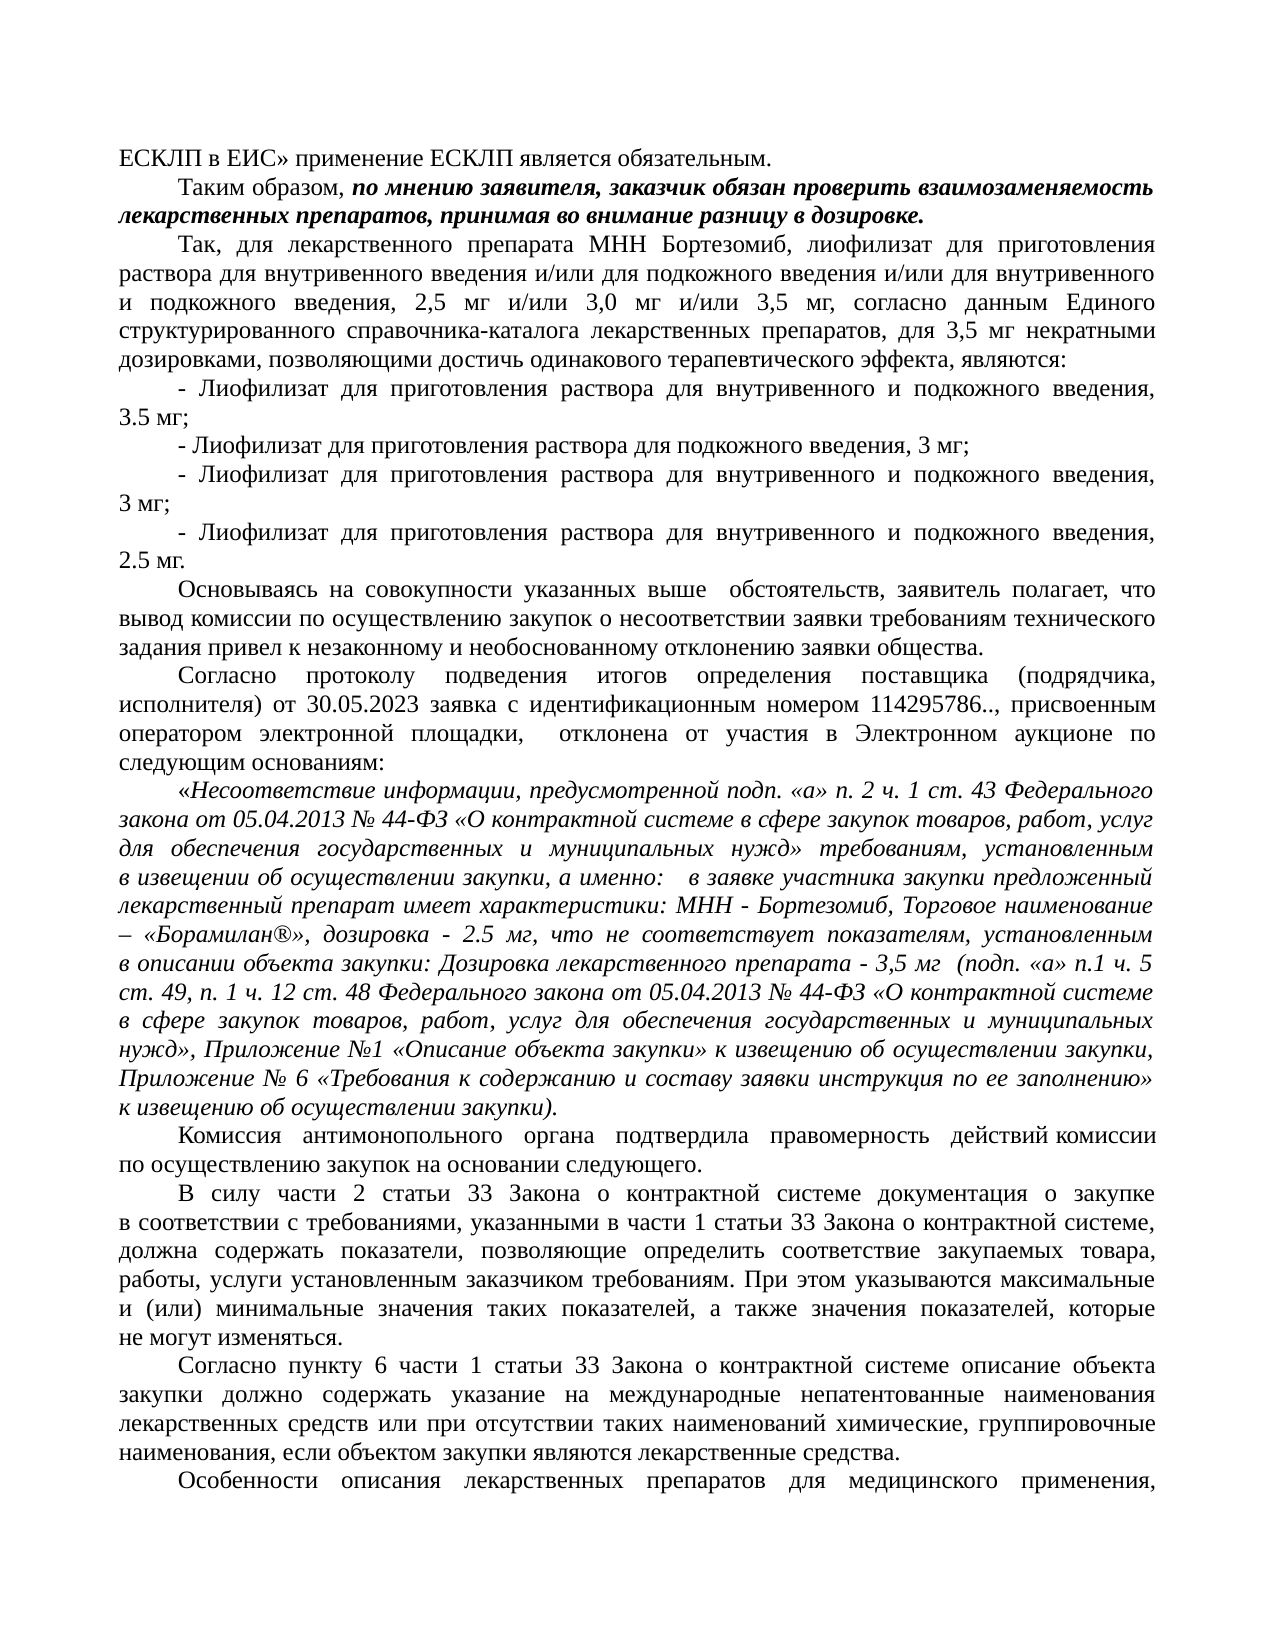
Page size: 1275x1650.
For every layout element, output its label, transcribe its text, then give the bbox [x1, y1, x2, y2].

text - Лиофилизат для приготовления раствора для внутривенного и подкожного введения, 3 мг; [118, 459, 1156, 517]
text - Лиофилизат для приготовления раствора для внутривенного и подкожного введения, 2.5 мг. [118, 517, 1156, 574]
text Комиссия антимонопольного органа подтвердила правомерность действий комиссии по осуществлению закупок на основании следующего. [118, 1121, 1156, 1178]
text - Лиофилизат для приготовления раствора для внутривенного и подкожного введения, 3.5 мг; [118, 373, 1156, 431]
text Основываясь на совокупности указанных выше обстоятельств, заявитель полагает, что вывод комиссии по осуществлению закупок о несоответствии заявки требованиям технического задания привел к незаконному и необоснованному отклонению заявки общества. [118, 574, 1156, 661]
text «Несоответствие информации, предусмотренной подп. «а» п. 2 ч. 1 ст. 43 Федерального закона от 05.04.2013 № 44-ФЗ «О контрактной системе в сфере закупок товаров, работ, услуг для обеспечения государственных и муниципальных нужд» требованиям, установленным в извещении об осуществлении закупки, а именно: в заявке участника закупки предложенный лекарственный препарат имеет характеристики: МНН - Бортезомиб, Торговое наименование – «Борамилан®», дозировка - 2.5 мг, что не соответствует показателям, установленным в описании объекта закупки: Дозировка лекарственного препарата - 3,5 мг (подп. «а» п.1 ч. 5 ст. 49, п. 1 ч. 12 ст. 48 Федерального закона от 05.04.2013 № 44-ФЗ «О контрактной системе в сфере закупок товаров, работ, услуг для обеспечения государственных и муниципальных нужд», Приложение №1 «Описание объекта закупки» к извещению об осуществлении закупки, Приложение № 6 «Требования к содержанию и составу заявки инструкция по ее заполнению» к извещению об осуществлении закупки). [118, 776, 1156, 1121]
text Так, для лекарственного препарата МНН Бортезомиб, лиофилизат для приготовления раствора для внутривенного введения и/или для подкожного введения и/или для внутривенного и подкожного введения, 2,5 мг и/или 3,0 мг и/или 3,5 мг, согласно данным Единого структурированного справочника-каталога лекарственных препаратов, для 3,5 мг некратными дозировками, позволяющими достичь одинакового терапевтического эффекта, являются: [118, 229, 1156, 373]
text ЕСКЛП в ЕИС» применение ЕСКЛП является обязательным. [118, 143, 1156, 172]
text Таким образом, по мнению заявителя, заказчик обязан проверить взаимозаменяемость лекарственных препаратов, принимая во внимание разницу в дозировке. [118, 172, 1156, 229]
text Особенности описания лекарственных препаратов для медицинского применения, [118, 1466, 1156, 1494]
text Согласно пункту 6 части 1 статьи 33 Закона о контрактной системе описание объекта закупки должно содержать указание на международные непатентованные наименования лекарственных средств или при отсутствии таких наименований химические, группировочные наименования, если объектом закупки являются лекарственные средства. [118, 1351, 1156, 1466]
text В силу части 2 статьи 33 Закона о контрактной системе документация о закупке в соответствии с требованиями, указанными в части 1 статьи 33 Закона о контрактной системе, должна содержать показатели, позволяющие определить соответствие закупаемых товара, работы, услуги установленным заказчиком требованиям. При этом указываются максимальные и (или) минимальные значения таких показателей, а также значения показателей, которые не могут изменяться. [118, 1178, 1156, 1351]
text - Лиофилизат для приготовления раствора для подкожного введения, 3 мг; [118, 431, 1156, 459]
text Согласно протоколу подведения итогов определения поставщика (подрядчика, исполнителя) от 30.05.2023 заявка с идентификационным номером 114295786.., присвоенным оператором электронной площадки, отклонена от участия в Электронном аукционе по следующим основаниям: [118, 661, 1156, 776]
